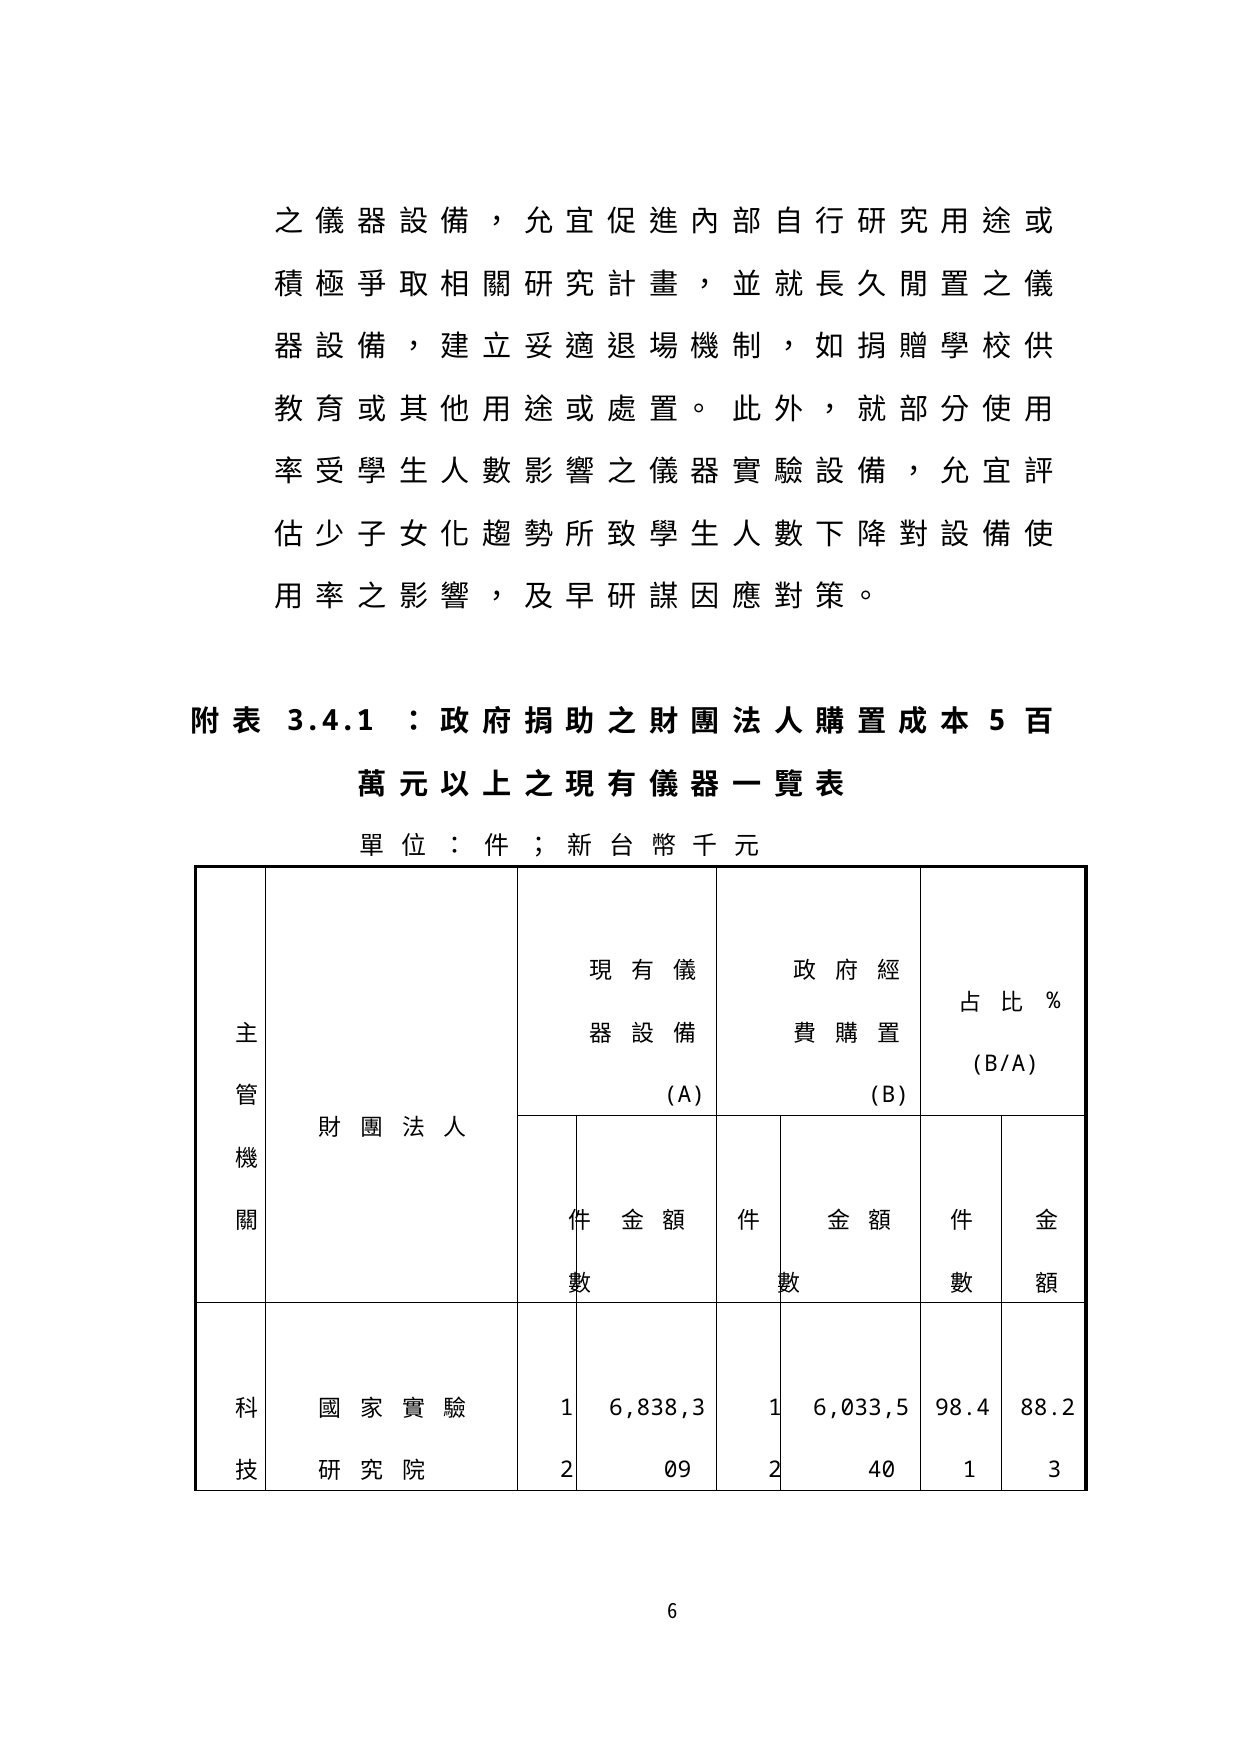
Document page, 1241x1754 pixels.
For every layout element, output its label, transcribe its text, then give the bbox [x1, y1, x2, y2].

table_header 財團法人 [266, 868, 517, 1302]
table_cell 金額 [781, 1116, 920, 1302]
table_cell 98.41 [921, 1303, 1001, 1490]
table_cell 12 [518, 1303, 576, 1490]
table_cell 國家實驗研究院 [266, 1303, 517, 1490]
table_cell 6,838,309 [577, 1303, 716, 1490]
table_cell 科技 [197, 1303, 265, 1490]
table_cell 件數 [518, 1116, 576, 1302]
table_cell 12 [717, 1303, 780, 1490]
table_cell 88.23 [1002, 1303, 1084, 1490]
table_header 政府經費購置(B) [717, 868, 920, 1115]
text 之儀器設備，允宜促進內部自行研究用途或積極爭取相關研究計畫，並就長久閒置之儀器設備，建立妥適退場機制，如捐贈學校供教育或其他用途或處置。此外，就部分使用率受學生人數影響之儀器實驗設備，允宜評估少子女化趨勢所致學生人數下降對設備使用率之影響，及早研謀因應對策。 [243, 177, 1059, 615]
table_header 占比%(B/A) [921, 868, 1084, 1115]
table_header 現有儀器設備(A) [518, 868, 716, 1115]
table_header 主管機關 [197, 868, 265, 1302]
table_cell 金額 [577, 1116, 716, 1302]
table_cell 件數 [921, 1116, 1001, 1302]
table_cell 金額 [1002, 1116, 1084, 1302]
table_cell 6,033,540 [781, 1303, 920, 1490]
text 附表3.4.1：政府捐助之財團法人購置成本5百萬元以上之現有儀器一覽表 單位：件；新台幣千元 [184, 677, 1059, 865]
table_cell 件數 [717, 1116, 780, 1302]
